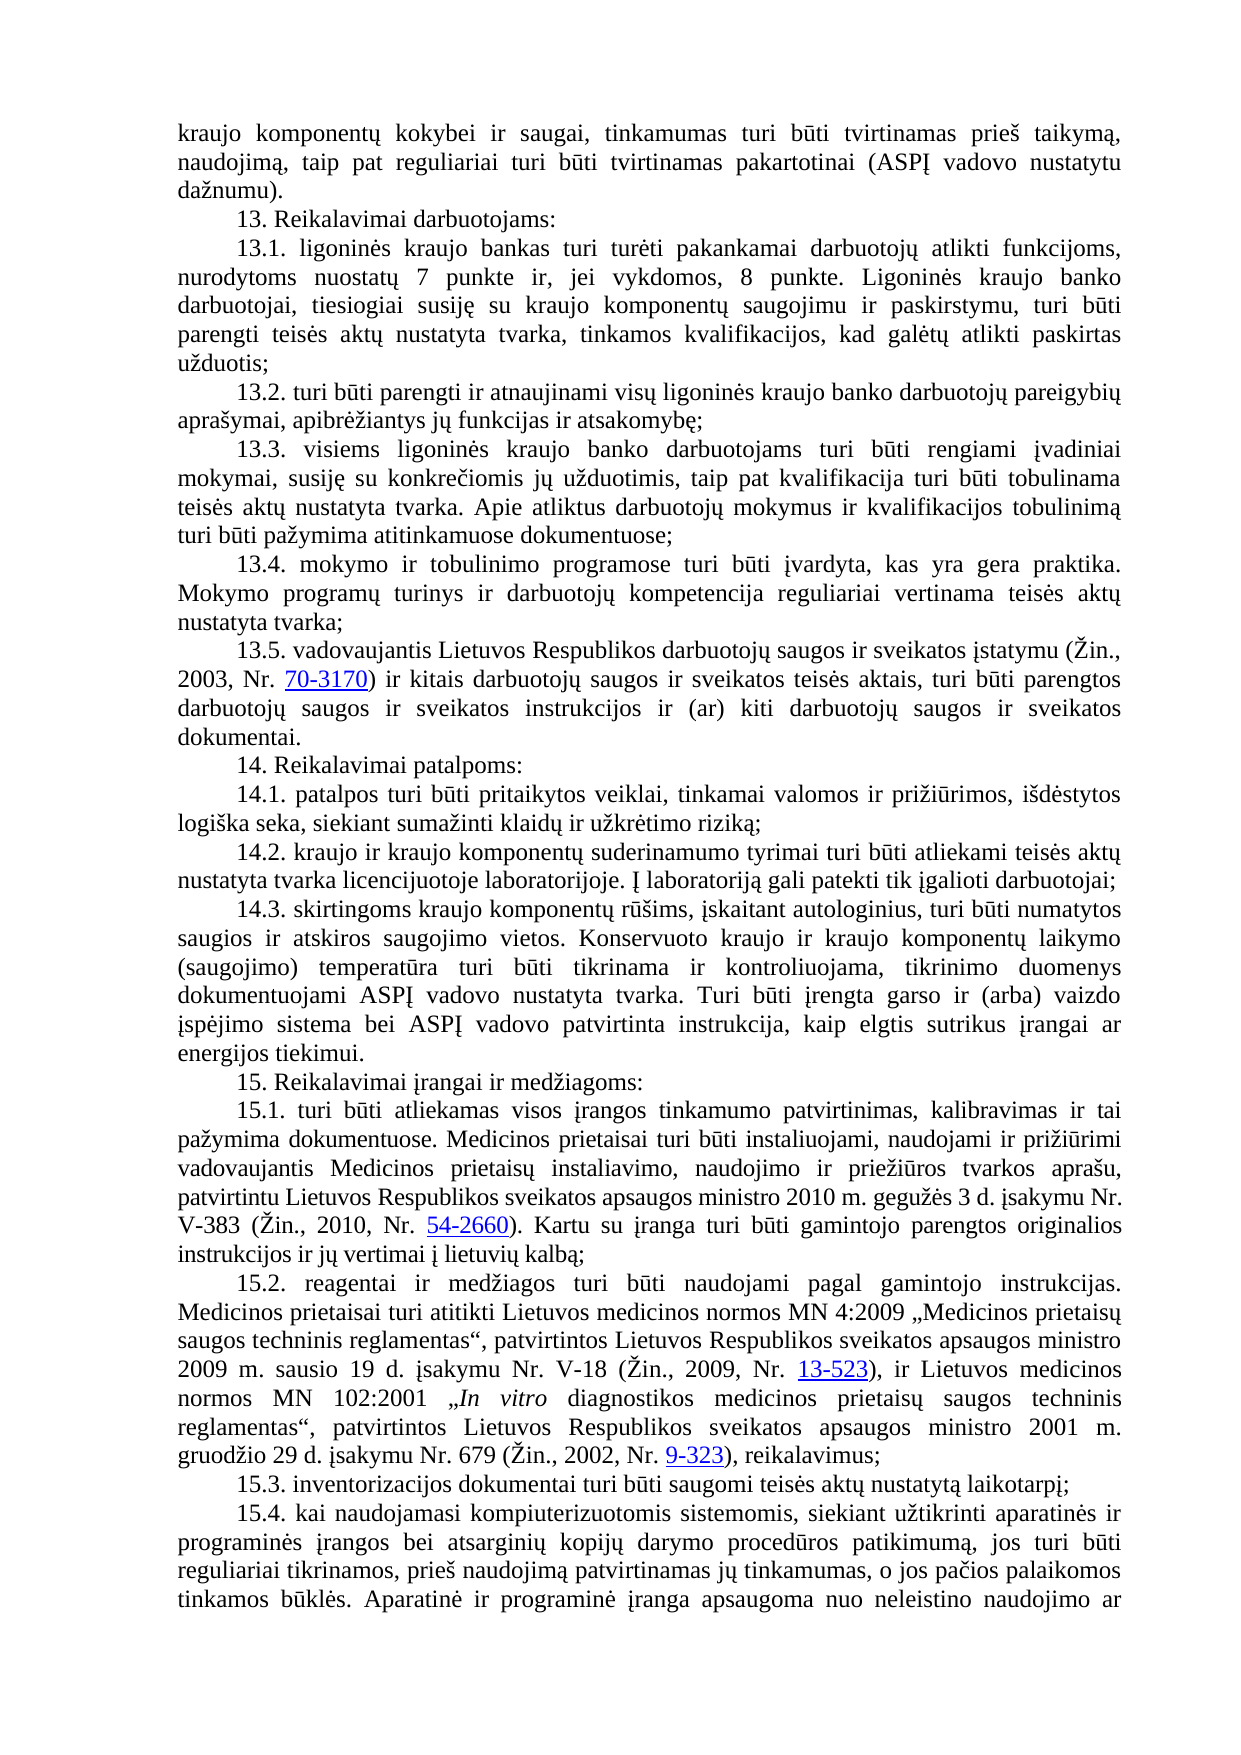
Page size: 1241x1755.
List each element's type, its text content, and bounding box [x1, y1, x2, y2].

text 13.2. turi būti parengti ir atnaujinami visų ligoninės kraujo banko darbuotojų pareigybių aprašymai, apibrėžiantys jų funkcijas ir atsakomybę; [177, 377, 1122, 434]
text 13.5. vadovaujantis Lietuvos Respublikos darbuotojų saugos ir sveikatos įstatymu (Žin., 2003, Nr. 70-3170) ir kitais darbuotojų saugos ir sveikatos teisės aktais, turi būti parengtos darbuotojų saugos ir sveikatos instrukcijos ir (ar) kiti darbuotojų saugos ir sveikatos dokumentai. [177, 636, 1122, 751]
text 14.3. skirtingoms kraujo komponentų rūšims, įskaitant autologinius, turi būti numatytos saugios ir atskiros saugojimo vietos. Konservuoto kraujo ir kraujo komponentų laikymo (saugojimo) temperatūra turi būti tikrinama ir kontroliuojama, tikrinimo duomenys dokumentuojami ASPĮ vadovo nustatyta tvarka. Turi būti įrengta garso ir (arba) vaizdo įspėjimo sistema bei ASPĮ vadovo patvirtinta instrukcija, kaip elgtis sutrikus įrangai ar energijos tiekimui. [177, 894, 1122, 1067]
text 13.4. mokymo ir tobulinimo programose turi būti įvardyta, kas yra gera praktika. Mokymo programų turinys ir darbuotojų kompetencija reguliariai vertinama teisės aktų nustatyta tvarka; [177, 549, 1122, 636]
text 15.3. inventorizacijos dokumentai turi būti saugomi teisės aktų nustatytą laikotarpį; [177, 1469, 1122, 1498]
text 13. Reikalavimai darbuotojams: [177, 204, 1122, 233]
text 14.1. patalpos turi būti pritaikytos veiklai, tinkamai valomos ir prižiūrimos, išdėstytos logiška seka, siekiant sumažinti klaidų ir užkrėtimo riziką; [177, 779, 1122, 837]
text 14.2. kraujo ir kraujo komponentų suderinamumo tyrimai turi būti atliekami teisės aktų nustatyta tvarka licencijuotoje laboratorijoje. Į laboratoriją gali patekti tik įgalioti darbuotojai; [177, 837, 1122, 894]
text 15.2. reagentai ir medžiagos turi būti naudojami pagal gamintojo instrukcijas. Medicinos prietaisai turi atitikti Lietuvos medicinos normos MN 4:2009 „Medicinos prietaisų saugos techninis reglamentas“, patvirtintos Lietuvos Respublikos sveikatos apsaugos ministro 2009 m. sausio 19 d. įsakymu Nr. V-18 (Žin., 2009, Nr. 13-523), ir Lietuvos medicinos normos MN 102:2001 „In vitro diagnostikos medicinos prietaisų saugos techninis reglamentas“, patvirtintos Lietuvos Respublikos sveikatos apsaugos ministro 2001 m. gruodžio 29 d. įsakymu Nr. 679 (Žin., 2002, Nr. 9-323), reikalavimus; [177, 1268, 1122, 1469]
text 15. Reikalavimai įrangai ir medžiagoms: [177, 1067, 1122, 1096]
text kraujo komponentų kokybei ir saugai, tinkamumas turi būti tvirtinamas prieš taikymą, naudojimą, taip pat reguliariai turi būti tvirtinamas pakartotinai (ASPĮ vadovo nustatytu dažnumu). [177, 118, 1122, 204]
text 14. Reikalavimai patalpoms: [177, 751, 1122, 779]
text 15.4. kai naudojamasi kompiuterizuotomis sistemomis, siekiant užtikrinti aparatinės ir programinės įrangos bei atsarginių kopijų darymo procedūros patikimumą, jos turi būti reguliariai tikrinamos, prieš naudojimą patvirtinamas jų tinkamumas, o jos pačios palaikomos tinkamos būklės. Aparatinė ir programinė įranga apsaugoma nuo neleistino naudojimo ar [177, 1498, 1122, 1613]
text 13.1. ligoninės kraujo bankas turi turėti pakankamai darbuotojų atlikti funkcijoms, nurodytoms nuostatų 7 punkte ir, jei vykdomos, 8 punkte. Ligoninės kraujo banko darbuotojai, tiesiogiai susiję su kraujo komponentų saugojimu ir paskirstymu, turi būti parengti teisės aktų nustatyta tvarka, tinkamos kvalifikacijos, kad galėtų atlikti paskirtas užduotis; [177, 233, 1122, 377]
text 13.3. visiems ligoninės kraujo banko darbuotojams turi būti rengiami įvadiniai mokymai, susiję su konkrečiomis jų užduotimis, taip pat kvalifikacija turi būti tobulinama teisės aktų nustatyta tvarka. Apie atliktus darbuotojų mokymus ir kvalifikacijos tobulinimą turi būti pažymima atitinkamuose dokumentuose; [177, 434, 1122, 549]
text 15.1. turi būti atliekamas visos įrangos tinkamumo patvirtinimas, kalibravimas ir tai pažymima dokumentuose. Medicinos prietaisai turi būti instaliuojami, naudojami ir prižiūrimi vadovaujantis Medicinos prietaisų instaliavimo, naudojimo ir priežiūros tvarkos aprašu, patvirtintu Lietuvos Respublikos sveikatos apsaugos ministro 2010 m. gegužės 3 d. įsakymu Nr. V-383 (Žin., 2010, Nr. 54-2660). Kartu su įranga turi būti gamintojo parengtos originalios instrukcijos ir jų vertimai į lietuvių kalbą; [177, 1096, 1122, 1268]
